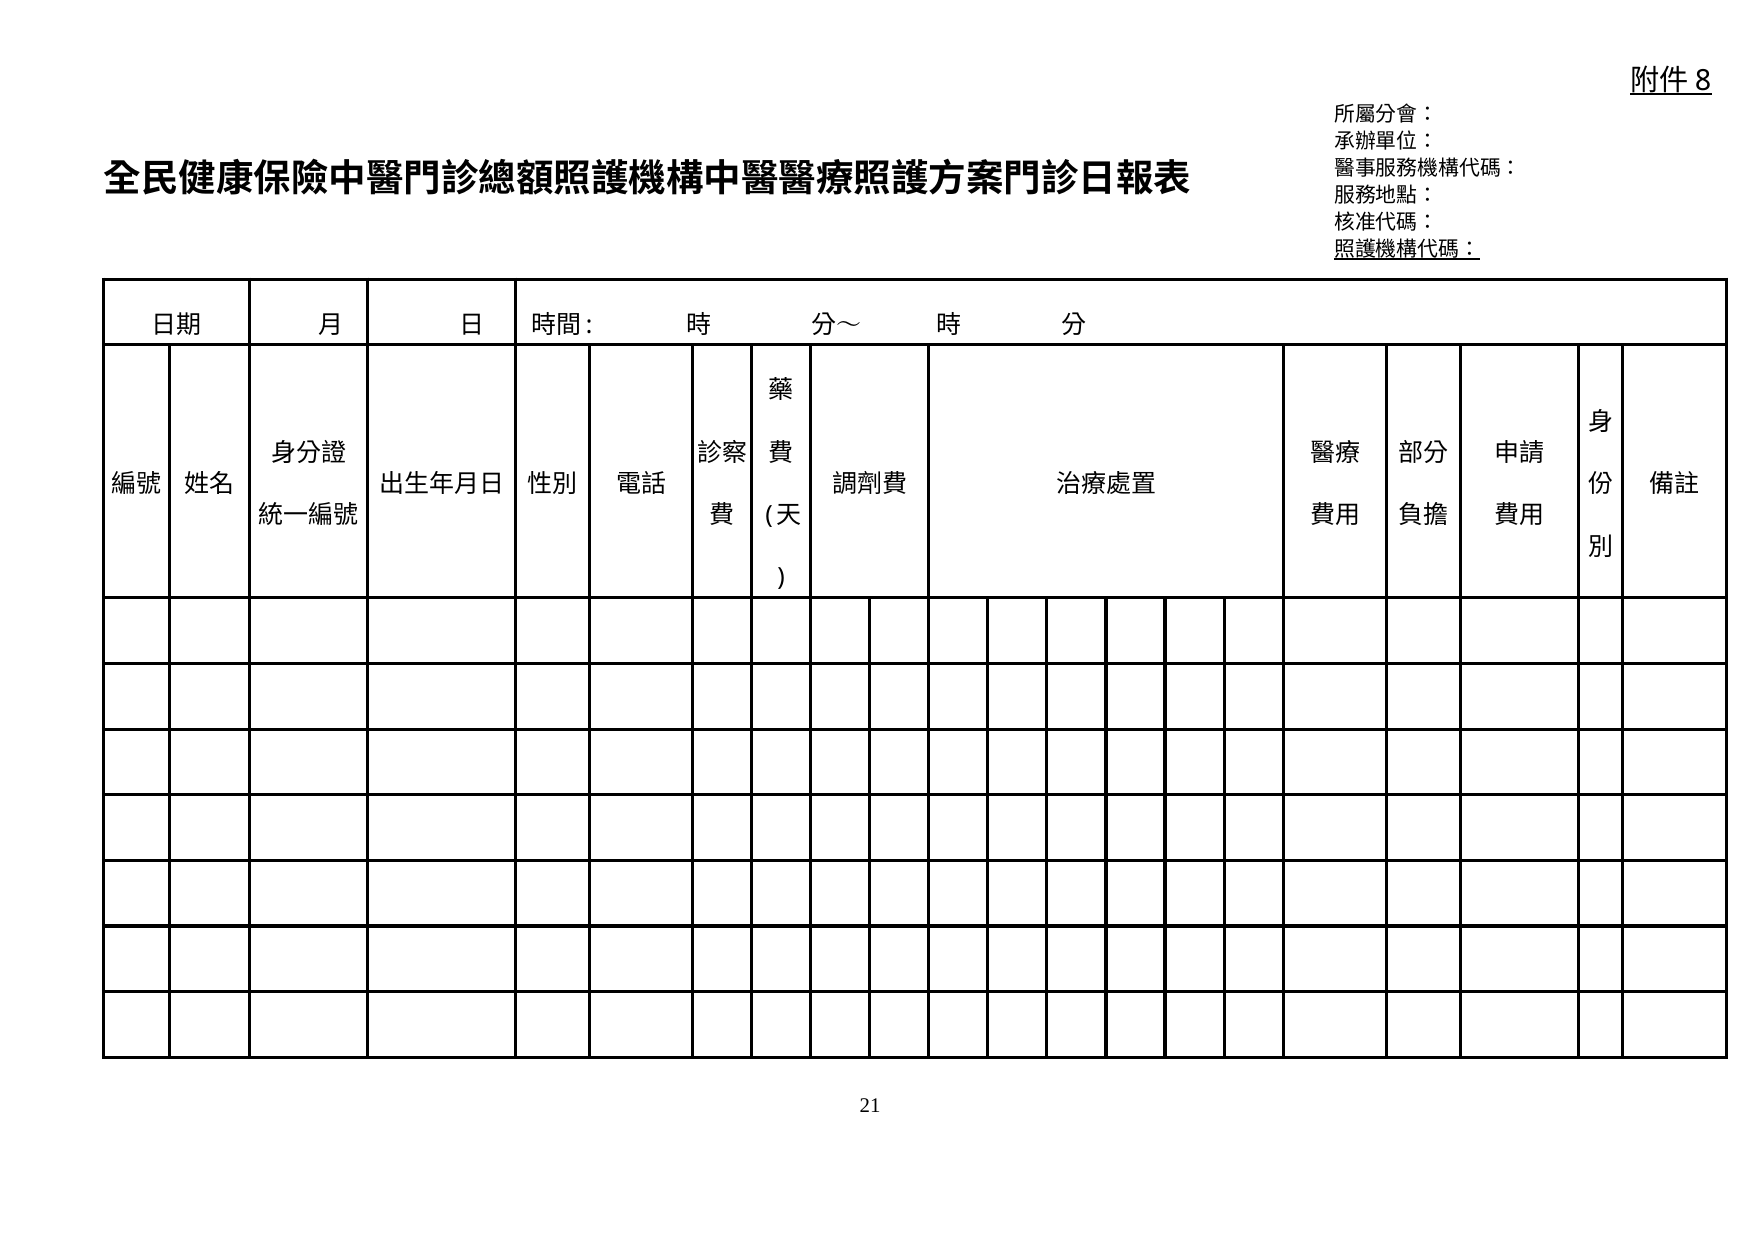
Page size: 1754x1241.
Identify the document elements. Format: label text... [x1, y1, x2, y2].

table_cell [105, 993, 168, 1056]
table_cell [989, 928, 1045, 990]
table_cell [1462, 665, 1577, 727]
table_cell [1285, 796, 1385, 859]
table_cell [753, 665, 809, 727]
table_cell [753, 731, 809, 793]
table_cell [1226, 731, 1282, 793]
table_cell [1624, 731, 1725, 793]
table_cell [989, 665, 1045, 727]
table_cell [1108, 928, 1163, 990]
table_cell [1048, 862, 1104, 924]
table_cell [369, 599, 514, 662]
table_cell [591, 796, 691, 859]
table_cell [1624, 796, 1725, 859]
table_cell [1167, 665, 1223, 727]
table_cell [591, 862, 691, 924]
table_cell [1167, 928, 1223, 990]
table_cell [1462, 796, 1577, 859]
table_cell [989, 993, 1045, 1056]
table_cell [1108, 599, 1163, 662]
table_cell [1624, 862, 1725, 924]
table_cell [1167, 862, 1223, 924]
table_cell [989, 599, 1045, 662]
table_cell 編號 [105, 346, 168, 596]
table_cell [1580, 993, 1621, 1056]
table_header 月 [251, 281, 366, 343]
table_cell [171, 862, 248, 924]
table_cell [1048, 993, 1104, 1056]
text 附件8 [1630, 57, 1734, 99]
table_cell [1285, 665, 1385, 727]
table_cell [1108, 993, 1163, 1056]
table_cell [171, 993, 248, 1056]
table_cell [105, 928, 168, 990]
table_cell [1108, 862, 1163, 924]
table_cell [1624, 665, 1725, 727]
text 照護機構代碼： [1334, 235, 1690, 262]
table_cell [369, 993, 514, 1056]
table_cell [871, 665, 927, 727]
table_cell [989, 796, 1045, 859]
table_cell [930, 796, 986, 859]
table_cell [694, 599, 750, 662]
table_cell [930, 993, 986, 1056]
text 核准代碼： [1334, 208, 1690, 235]
table_cell [251, 862, 366, 924]
table_cell [369, 862, 514, 924]
table_cell [871, 796, 927, 859]
table_cell [1462, 993, 1577, 1056]
table_cell [753, 928, 809, 990]
table_cell [105, 665, 168, 727]
table_header 時間: 時 分～ 時 分 [517, 281, 1725, 343]
table_cell 調劑費 [812, 346, 927, 596]
table_cell [1167, 731, 1223, 793]
table_cell [1285, 928, 1385, 990]
table_cell [1108, 665, 1163, 727]
text 所屬分會： [1334, 99, 1613, 127]
table_cell [1388, 599, 1459, 662]
table_cell [930, 862, 986, 924]
table_cell [1624, 993, 1725, 1056]
text 全民健康保險中醫門診總額照護機構中醫醫療照護方案門診日報表 [103, 92, 1705, 274]
table_cell [1285, 862, 1385, 924]
table_cell [1580, 862, 1621, 924]
table_cell [251, 993, 366, 1056]
table_cell [1580, 599, 1621, 662]
table_cell 備註 [1624, 346, 1725, 596]
table_cell [812, 796, 868, 859]
table_cell [369, 796, 514, 859]
table_cell [1580, 928, 1621, 990]
table_cell [871, 862, 927, 924]
table_cell [517, 599, 588, 662]
text 承辦單位： [1334, 127, 1690, 154]
table_cell [1226, 599, 1282, 662]
table_cell [871, 928, 927, 990]
table_cell 電話 [591, 346, 691, 596]
table_cell [1624, 599, 1725, 662]
table_cell [105, 599, 168, 662]
table_cell [1226, 796, 1282, 859]
table_cell 身份別 [1580, 346, 1621, 596]
table_cell [591, 731, 691, 793]
table_cell [694, 862, 750, 924]
table_cell [871, 731, 927, 793]
table_cell [1226, 928, 1282, 990]
table_cell [753, 796, 809, 859]
table_cell [251, 796, 366, 859]
table_cell [753, 993, 809, 1056]
text 醫事服務機構代碼： [1334, 154, 1690, 181]
table_cell [694, 731, 750, 793]
table_cell [1167, 993, 1223, 1056]
table_cell [753, 862, 809, 924]
table_cell 出生年月日 [369, 346, 514, 596]
table_cell [1462, 599, 1577, 662]
table_cell [930, 731, 986, 793]
table_cell [1048, 665, 1104, 727]
text 服務地點： [1334, 181, 1690, 208]
table_cell [1388, 731, 1459, 793]
table_cell [517, 796, 588, 859]
table_cell [517, 928, 588, 990]
table_cell [1226, 665, 1282, 727]
table_cell [369, 928, 514, 990]
table_cell [1624, 928, 1725, 990]
table_cell [591, 928, 691, 990]
table_cell [1388, 796, 1459, 859]
table_cell [871, 599, 927, 662]
table_cell [1462, 862, 1577, 924]
table_cell [591, 599, 691, 662]
table_cell [591, 993, 691, 1056]
table_cell 身分證 統一編號 [251, 346, 366, 596]
table_cell [171, 599, 248, 662]
table_cell [251, 599, 366, 662]
table_cell [591, 665, 691, 727]
table_cell [1285, 993, 1385, 1056]
table_cell [1285, 599, 1385, 662]
table_cell [694, 796, 750, 859]
table_cell [930, 599, 986, 662]
table_cell [517, 993, 588, 1056]
table_cell [989, 862, 1045, 924]
table_cell [171, 928, 248, 990]
table_cell [1108, 796, 1163, 859]
table_cell 部分負擔 [1388, 346, 1459, 596]
table_cell [694, 928, 750, 990]
table_cell [1226, 862, 1282, 924]
table_cell [1048, 796, 1104, 859]
table_cell [989, 731, 1045, 793]
table_cell [1580, 796, 1621, 859]
table_cell [812, 599, 868, 662]
table_cell [369, 665, 514, 727]
table_cell [105, 862, 168, 924]
table_cell [1285, 731, 1385, 793]
table_cell [517, 665, 588, 727]
table_cell 醫療 費用 [1285, 346, 1385, 596]
table_cell [930, 928, 986, 990]
table_cell [694, 665, 750, 727]
table_cell [1580, 665, 1621, 727]
table_cell [812, 993, 868, 1056]
table_cell 姓名 [171, 346, 248, 596]
table_cell [517, 862, 588, 924]
table_cell [1462, 731, 1577, 793]
table_cell [1167, 599, 1223, 662]
table_cell [1462, 928, 1577, 990]
table_cell [251, 665, 366, 727]
table_cell 治療處置 [930, 346, 1282, 596]
table_cell [1048, 731, 1104, 793]
table_cell [812, 862, 868, 924]
table_cell 性別 [517, 346, 588, 596]
table_cell [369, 731, 514, 793]
table_cell [1048, 928, 1104, 990]
table_cell [251, 731, 366, 793]
table_header 日 [369, 281, 514, 343]
table_cell 藥 費(天) [753, 346, 809, 596]
table_cell [1048, 599, 1104, 662]
table_cell [1388, 928, 1459, 990]
table_cell [1388, 665, 1459, 727]
table_cell [517, 731, 588, 793]
table_cell 診察費 [694, 346, 750, 596]
table_cell [694, 993, 750, 1056]
table_cell [1108, 731, 1163, 793]
table_header 日期 [105, 281, 248, 343]
text [1615, 57, 1750, 128]
table_cell [871, 993, 927, 1056]
table_cell [812, 928, 868, 990]
table_cell [251, 928, 366, 990]
table_cell [812, 731, 868, 793]
table_cell 申請 費用 [1462, 346, 1577, 596]
table_cell [105, 796, 168, 859]
table_cell [1388, 862, 1459, 924]
table_cell [105, 731, 168, 793]
table_cell [753, 599, 809, 662]
table_cell [930, 665, 986, 727]
table_cell [1388, 993, 1459, 1056]
table_cell [812, 665, 868, 727]
table_cell [171, 796, 248, 859]
table_cell [1167, 796, 1223, 859]
table_cell [171, 731, 248, 793]
table_cell [1580, 731, 1621, 793]
table_cell [171, 665, 248, 727]
table_cell [1226, 993, 1282, 1056]
